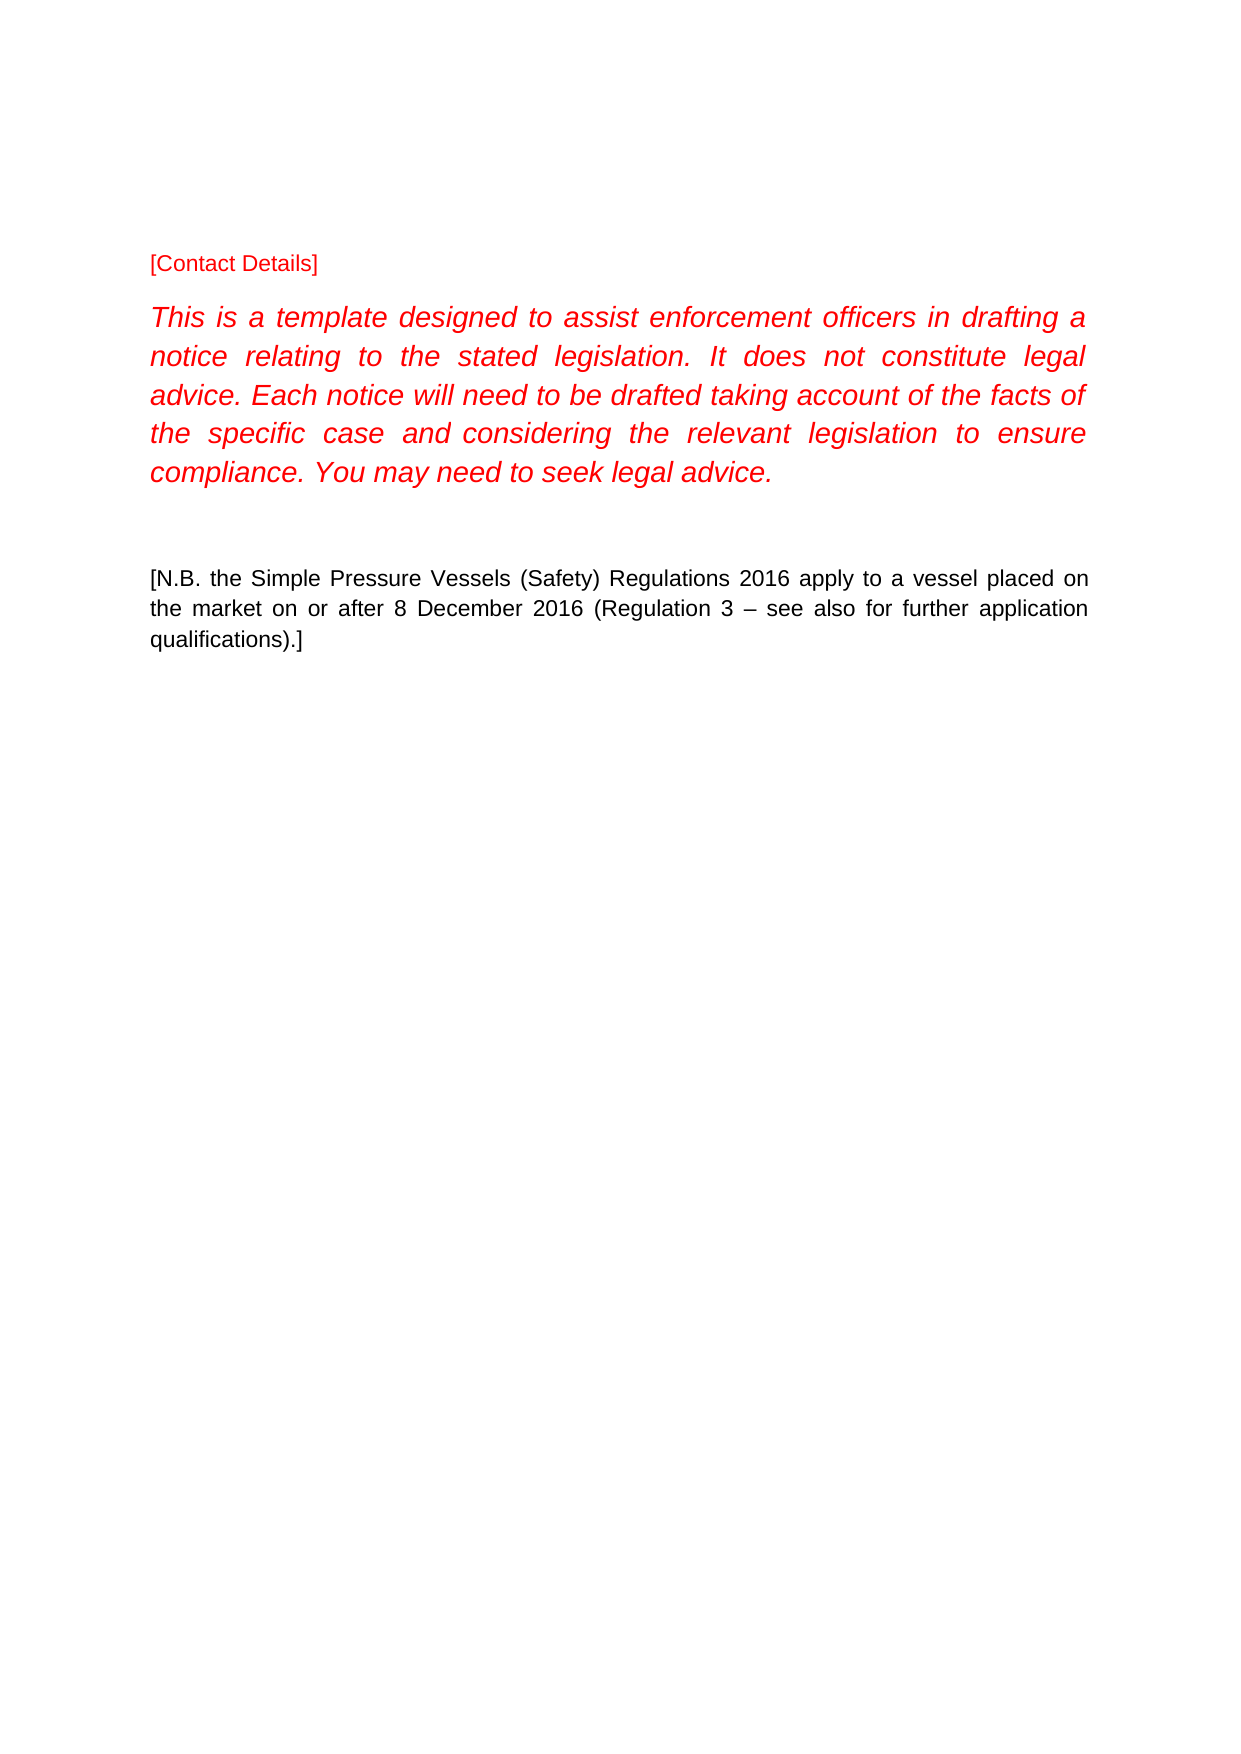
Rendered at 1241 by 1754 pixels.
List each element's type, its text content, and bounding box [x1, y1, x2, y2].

text [N.B. the Simple Pressure Vessels (Safety) Regulations 2016 apply to a vessel placed on the market on or after 8 December 2016 (Regulation 3 – see also for further application qualifications).] [150, 565, 1090, 652]
text This is a template designed to assist enforcement officers in drafting a notice relating to the stated legislation. It does not constitute legal advice. Each notice will need to be drafted taking account of the facts of the specific case and considering the relevant legislation to ensure compliance. You may need to seek legal advice. [150, 301, 1090, 488]
text [Contact Details] [150, 249, 1090, 276]
